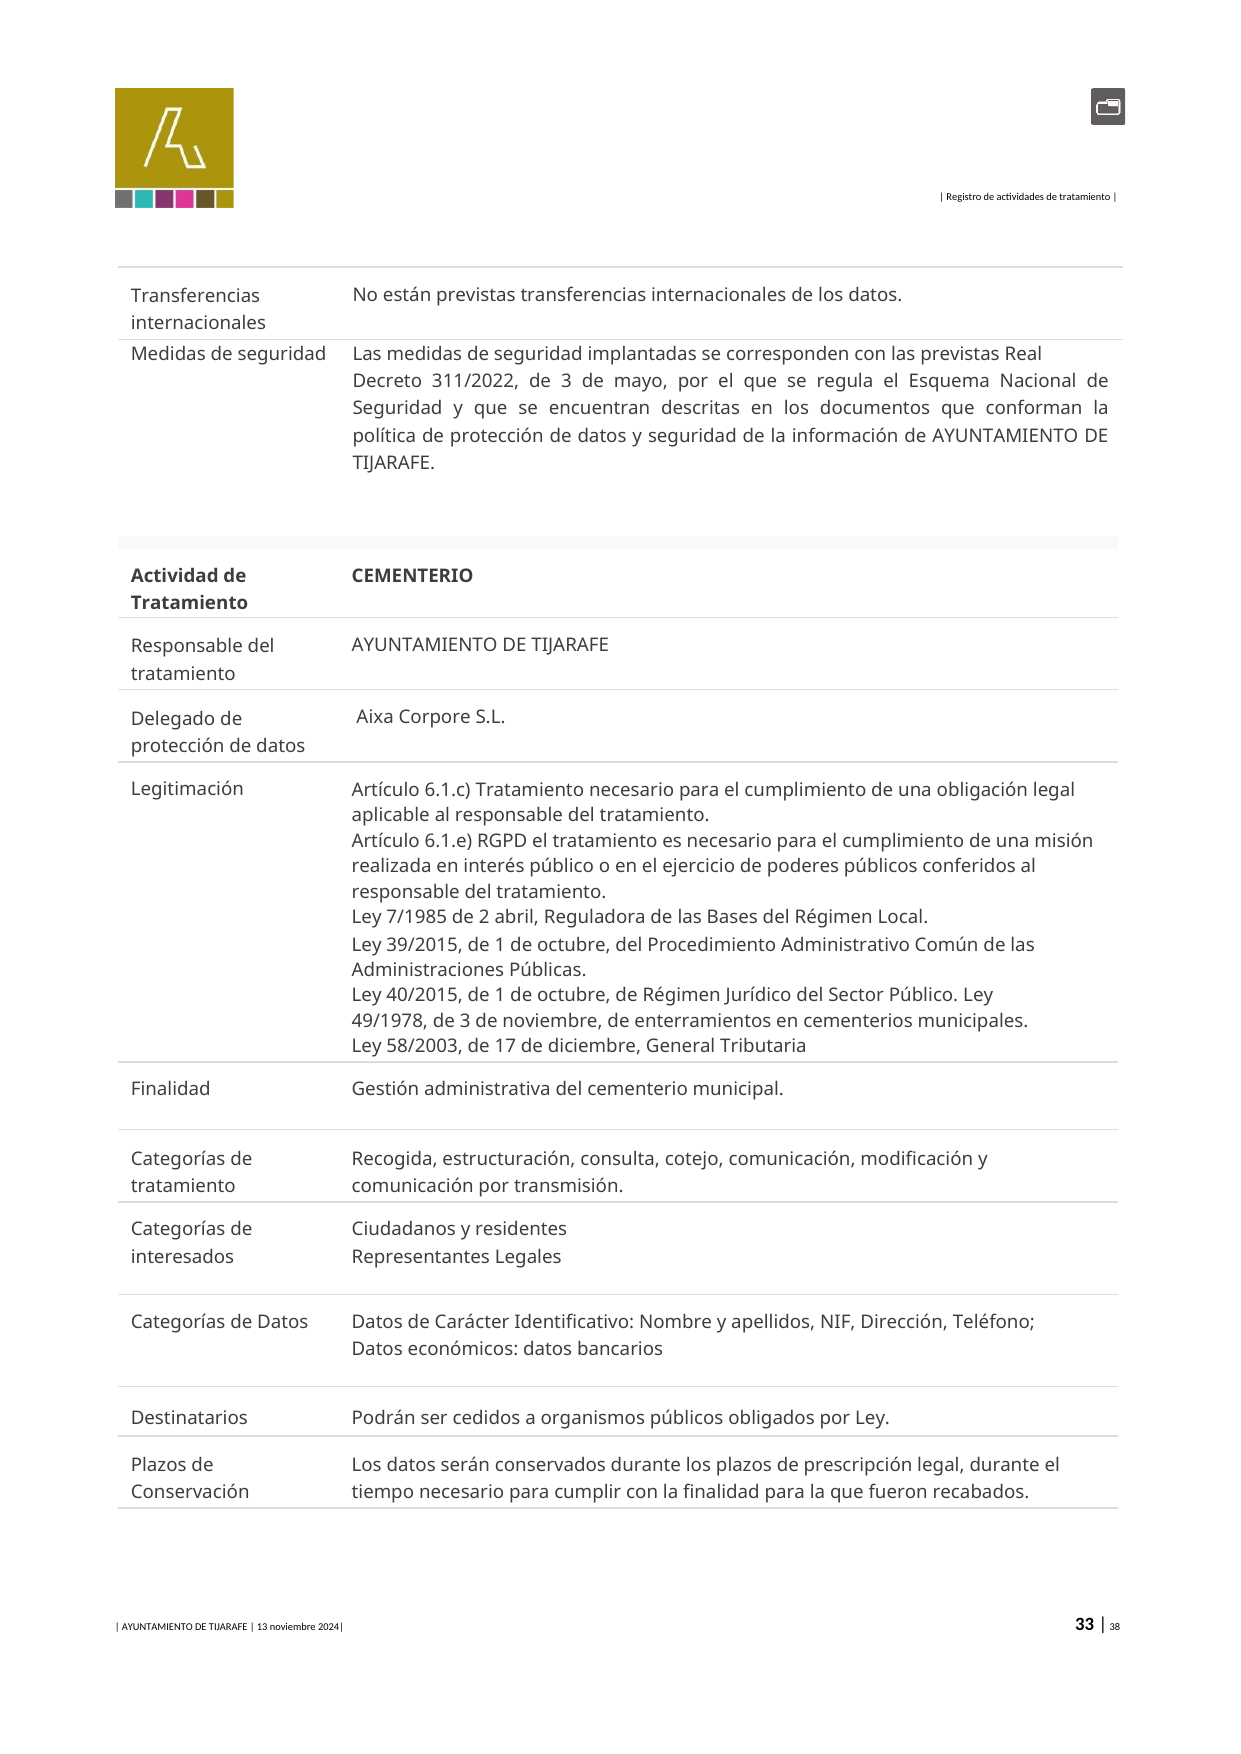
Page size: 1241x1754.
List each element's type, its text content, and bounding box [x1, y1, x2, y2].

table_cell Plazos de Conservación [118, 1437, 351, 1507]
table_cell AYUNTAMIENTO DE TIJARAFE [351, 618, 1118, 689]
table_cell Destinatarios [118, 1387, 351, 1435]
table_cell [1118, 1386, 1122, 1435]
table_cell [1118, 1201, 1122, 1293]
table_header [1118, 536, 1122, 616]
table_cell Datos de Carácter Identificativo: Nombre y apellidos, NIF, Dirección, Teléfono; Datos económicos: datos bancarios [351, 1295, 1118, 1386]
table_cell No están previstas transferencias internacionales de los datos. [352, 268, 1122, 338]
table_cell [1118, 616, 1122, 689]
table_cell Artículo 6.1.c) Tratamiento necesario para el cumplimiento de una obligación legal aplicable al responsable del tratamiento. Artículo 6.1.e) RGPD el tratamiento es necesario para el cumplimiento de una misión realizada en interés público o en el ejercicio de poderes públicos conferidos al responsable del tratamiento. Ley 7/1985 de 2 abril, Reguladora de las Bases del Régimen Local. Ley 39/2015, de 1 de octubre, del Procedimiento Administrativo Común de las Administraciones Públicas. Ley 40/2015, de 1 de octubre, de Régimen Jurídico del Sector Público. Ley 49/1978, de 3 de noviembre, de enterramientos en cementerios municipales. Ley 58/2003, de 17 de diciembre, General Tributaria [351, 763, 1118, 1061]
table_cell Recogida, estructuración, consulta, cotejo, comunicación, modificación y comunicación por transmisión. [351, 1130, 1118, 1201]
table_cell [1117, 340, 1122, 477]
table_cell Transferencias internacionales [118, 268, 352, 338]
table_cell Aixa Corpore S.L. [351, 690, 1118, 761]
table_cell Categorías de tratamiento [118, 1130, 351, 1201]
table_cell [1118, 1061, 1122, 1129]
table_cell [1118, 761, 1122, 1061]
table_cell Ciudadanos y residentes Representantes Legales [351, 1203, 1118, 1293]
table_cell [1118, 1129, 1122, 1201]
table_cell Las medidas de seguridad implantadas se corresponden con las previstas Real Decreto 311/2022, de 3 de mayo, por el que se regula el Esquema Nacional de Seguridad y que se encuentran descritas en los documentos que conforman la política de protección de datos y seguridad de la información de AYUNTAMIENTO DE TIJARAFE. [352, 340, 1117, 477]
table_cell Legitimación [118, 763, 351, 1061]
table_cell Los datos serán conservados durante los plazos de prescripción legal, durante el tiempo necesario para cumplir con la finalidad para la que fueron recabados. [351, 1437, 1118, 1507]
table_cell Categorías de interesados [118, 1203, 351, 1293]
table_cell [118, 340, 131, 477]
table_header Actividad de Tratamiento [118, 549, 351, 616]
table_cell [1118, 689, 1122, 761]
table_cell [1118, 1294, 1122, 1386]
table_cell Gestión administrativa del cementerio municipal. [351, 1063, 1118, 1129]
table_header CEMENTERIO [351, 549, 1118, 616]
table_cell Categorías de Datos [118, 1295, 351, 1386]
table_cell [1118, 1435, 1122, 1507]
table_cell Finalidad [118, 1063, 351, 1129]
table_cell Medidas de seguridad [131, 340, 352, 477]
table_cell Podrán ser cedidos a organismos públicos obligados por Ley. [351, 1387, 1118, 1435]
table_cell Delegado de protección de datos [118, 690, 351, 761]
table_cell Responsable del tratamiento [118, 618, 351, 689]
